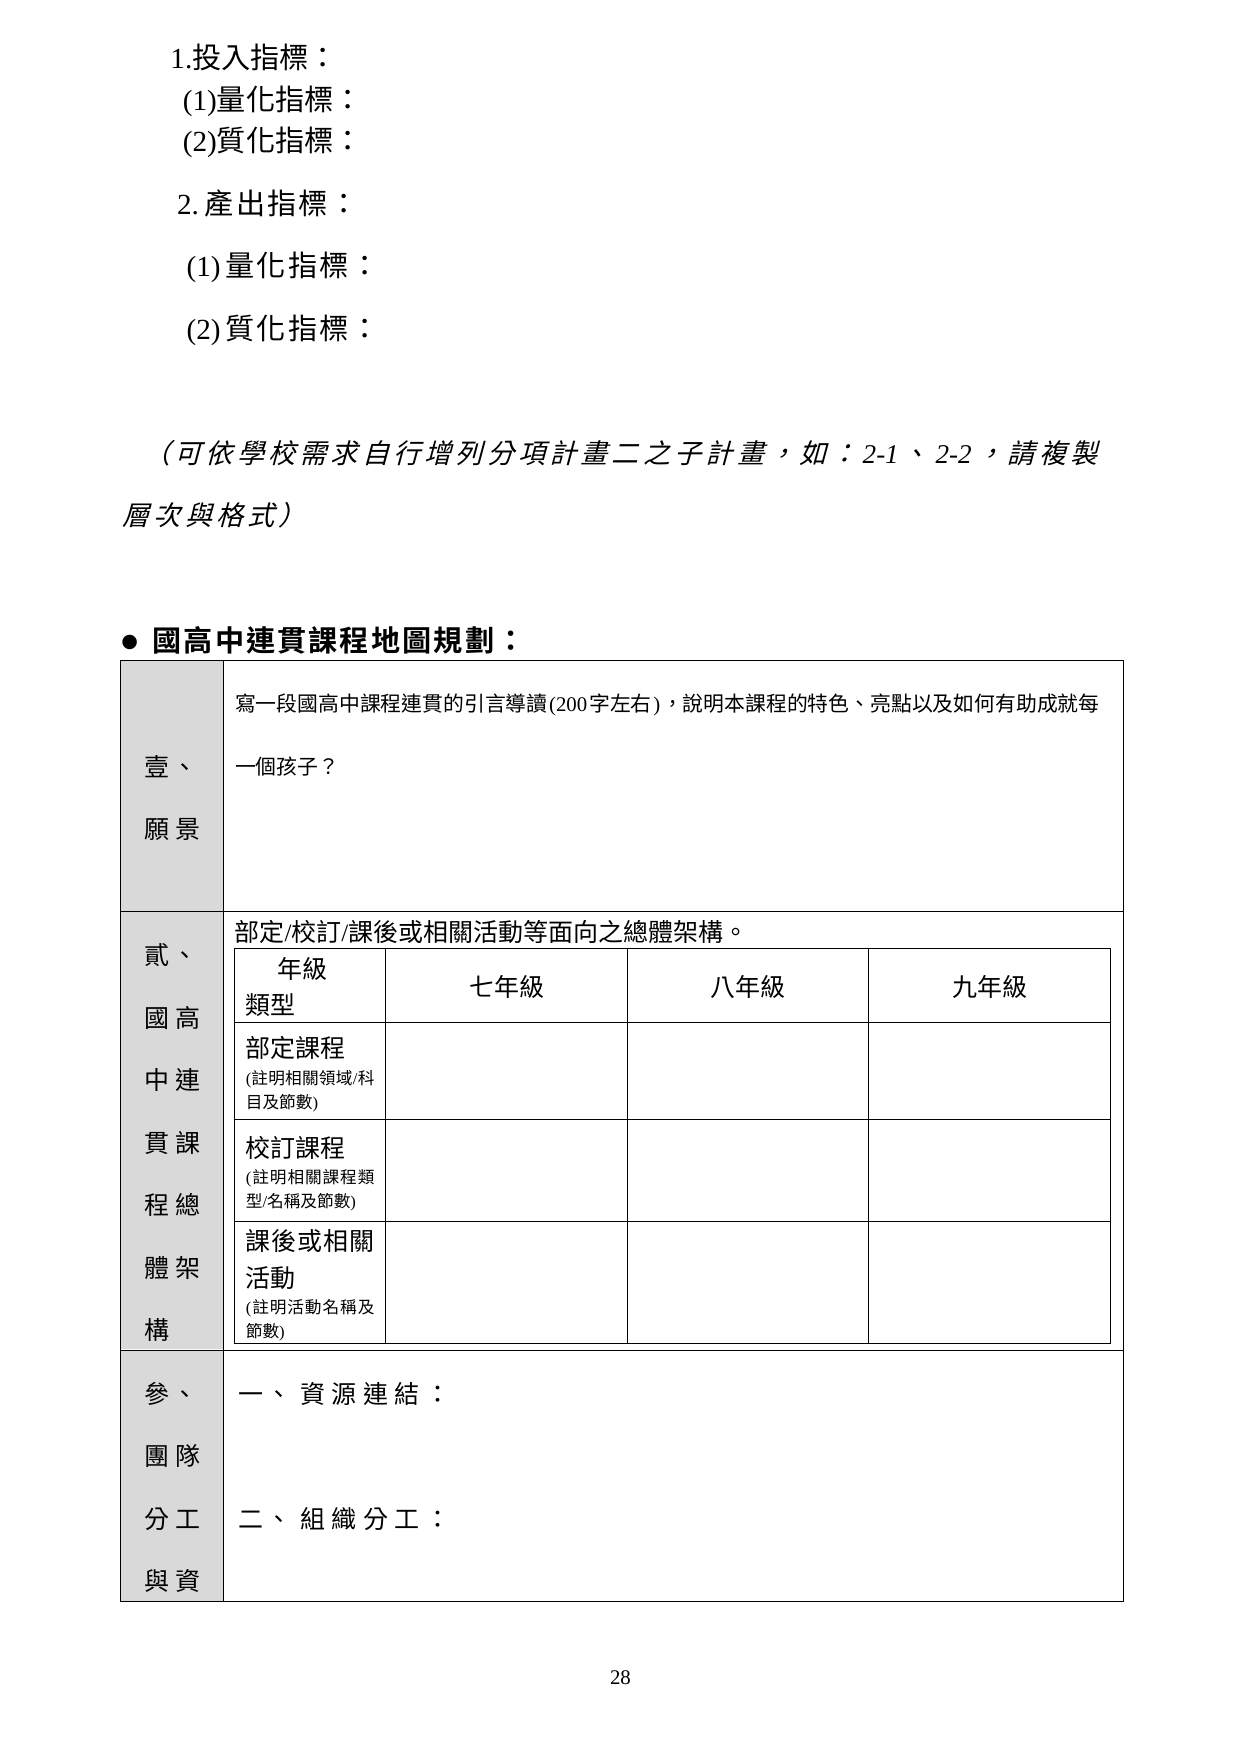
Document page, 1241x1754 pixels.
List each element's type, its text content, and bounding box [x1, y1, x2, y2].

table_cell 校訂課程 (註明相關課程類型/名稱及節數) [235, 1120, 385, 1221]
list 國高中連貫課程地圖規劃： [120, 597, 1120, 660]
table_cell [386, 1023, 627, 1119]
table_cell 貳、國高中連貫課程總體架構 [121, 912, 223, 1349]
text (2)質化指標： [183, 118, 1120, 160]
table_header 壹、願景 [121, 661, 223, 911]
text （可依學校需求自行增列分項計畫二之子計畫，如：2-1、2-2，請複製層次與格式） [120, 410, 1120, 535]
table_header 九年級 [869, 949, 1110, 1022]
table_cell [386, 1222, 627, 1343]
text 2.產出指標： [170, 160, 1120, 222]
table_cell 部定課程 (註明相關領域/科目及節數) [235, 1023, 385, 1119]
table_cell [869, 1222, 1110, 1343]
text (2)質化指標： [183, 285, 1120, 347]
table_cell [869, 1120, 1110, 1221]
text 1.投入指標： [170, 35, 1120, 77]
table_header 寫一段國高中課程連貫的引言導讀(200字左右)，說明本課程的特色、亮點以及如何有助成就每一個孩子？ [224, 661, 1123, 911]
table_cell 部定/校訂/課後或相關活動等面向之總體架構。 [224, 912, 1123, 1349]
table_header 年級 類型 [235, 949, 385, 1022]
text (1)量化指標： [183, 77, 1120, 118]
table_cell 參、團隊分工與資 [121, 1351, 223, 1601]
table_cell [628, 1120, 868, 1221]
table_cell 課後或相關活動 (註明活動名稱及節數) [235, 1222, 385, 1343]
text (1)量化指標： [183, 222, 1120, 285]
table_cell [869, 1023, 1110, 1119]
table_cell [386, 1120, 627, 1221]
table_cell [628, 1222, 868, 1343]
table_header 八年級 [628, 949, 868, 1022]
table_cell 一、資源連結： 二、組織分工： [224, 1351, 1123, 1601]
table_header 七年級 [386, 949, 627, 1022]
table_cell [628, 1023, 868, 1119]
